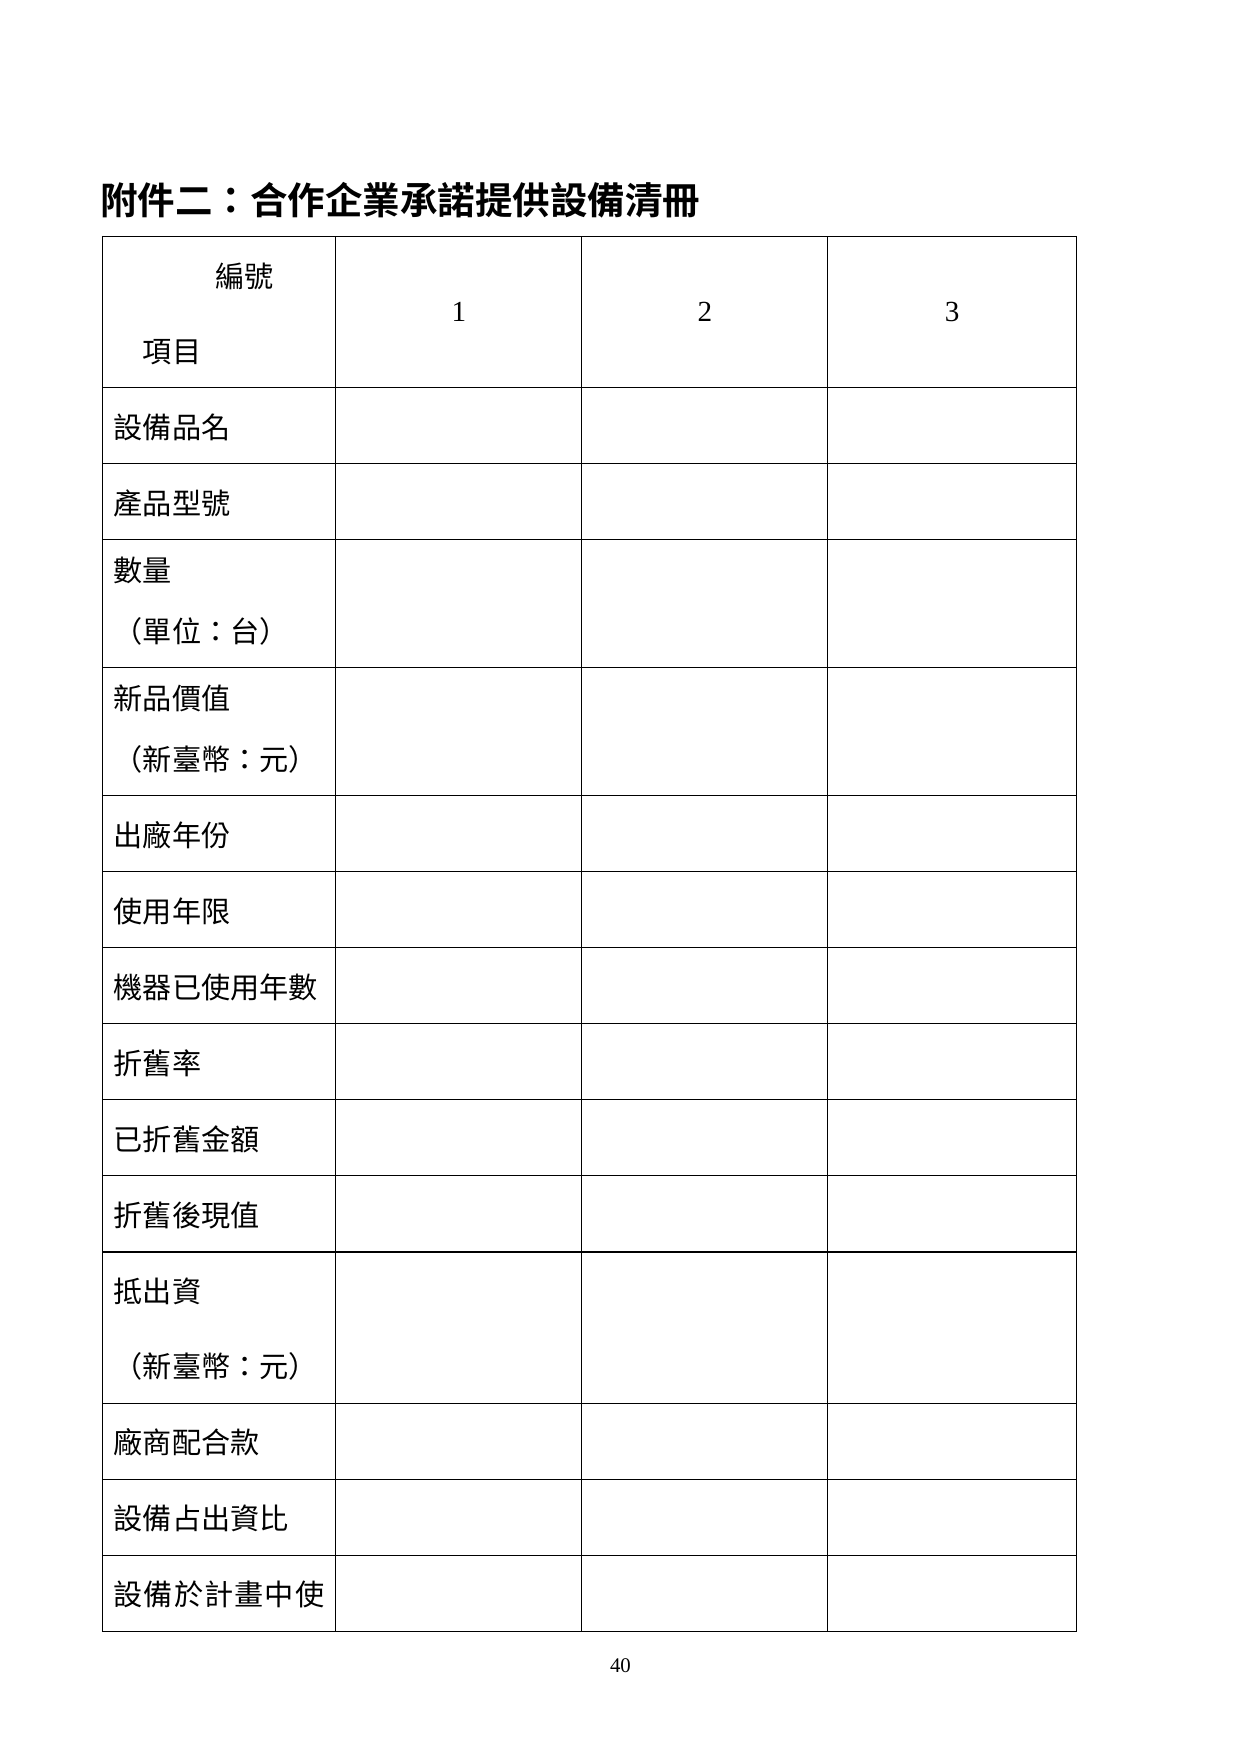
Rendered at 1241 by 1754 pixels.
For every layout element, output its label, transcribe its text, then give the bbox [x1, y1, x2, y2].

table_cell [582, 1100, 827, 1175]
table_cell [582, 1404, 827, 1478]
table_cell [336, 388, 581, 463]
table_cell [336, 1253, 581, 1402]
table_cell [336, 540, 581, 667]
table_cell [828, 388, 1076, 463]
table_cell [582, 540, 827, 667]
table_header 1 [336, 237, 581, 387]
table_header 2 [582, 237, 827, 387]
table_cell 折舊率 [103, 1024, 335, 1099]
table_cell [336, 464, 581, 539]
table_cell [828, 1404, 1076, 1478]
table_cell [828, 1100, 1076, 1175]
table_cell [828, 540, 1076, 667]
table_cell [336, 668, 581, 795]
table_cell [828, 1024, 1076, 1099]
table_cell [582, 388, 827, 463]
table_cell [336, 1480, 581, 1554]
table_cell [828, 948, 1076, 1023]
table_cell [582, 1024, 827, 1099]
text 附件二：合作企業承諾提供設備清冊 [71, 161, 1169, 236]
table_cell [582, 1556, 827, 1631]
table_cell [336, 796, 581, 871]
table_cell [336, 948, 581, 1023]
table_header 3 [828, 237, 1076, 387]
table_cell 抵出資 （新臺幣：元） [103, 1253, 335, 1402]
table_cell [582, 1176, 827, 1251]
table_cell 數量 （單位：台） [103, 540, 335, 667]
table_cell [828, 796, 1076, 871]
table_cell [828, 872, 1076, 947]
table_cell [828, 1556, 1076, 1631]
table_cell [336, 1100, 581, 1175]
table_cell 折舊後現值 [103, 1176, 335, 1251]
table_cell [336, 1556, 581, 1631]
table_cell [336, 1404, 581, 1478]
table_cell [336, 1024, 581, 1099]
table_cell 廠商配合款 [103, 1404, 335, 1478]
table_cell 產品型號 [103, 464, 335, 539]
table_cell [828, 668, 1076, 795]
table_cell [828, 1253, 1076, 1402]
table_cell [582, 1253, 827, 1402]
table_header 編號 項目 [103, 237, 335, 387]
table_cell 設備於計畫中使 [103, 1556, 335, 1631]
table_cell 使用年限 [103, 872, 335, 947]
table_cell 設備占出資比 [103, 1480, 335, 1554]
table_cell 出廠年份 [103, 796, 335, 871]
table_cell [582, 796, 827, 871]
table_cell [336, 1176, 581, 1251]
table_cell [828, 1176, 1076, 1251]
table_cell 已折舊金額 [103, 1100, 335, 1175]
table_cell 新品價值 （新臺幣：元） [103, 668, 335, 795]
table_cell 設備品名 [103, 388, 335, 463]
table_cell [582, 948, 827, 1023]
table_cell [582, 668, 827, 795]
table_cell [828, 464, 1076, 539]
table_cell [582, 464, 827, 539]
table_cell 機器已使用年數 [103, 948, 335, 1023]
table_cell [336, 872, 581, 947]
table_cell [582, 872, 827, 947]
table_cell [582, 1480, 827, 1554]
table_cell [828, 1480, 1076, 1554]
